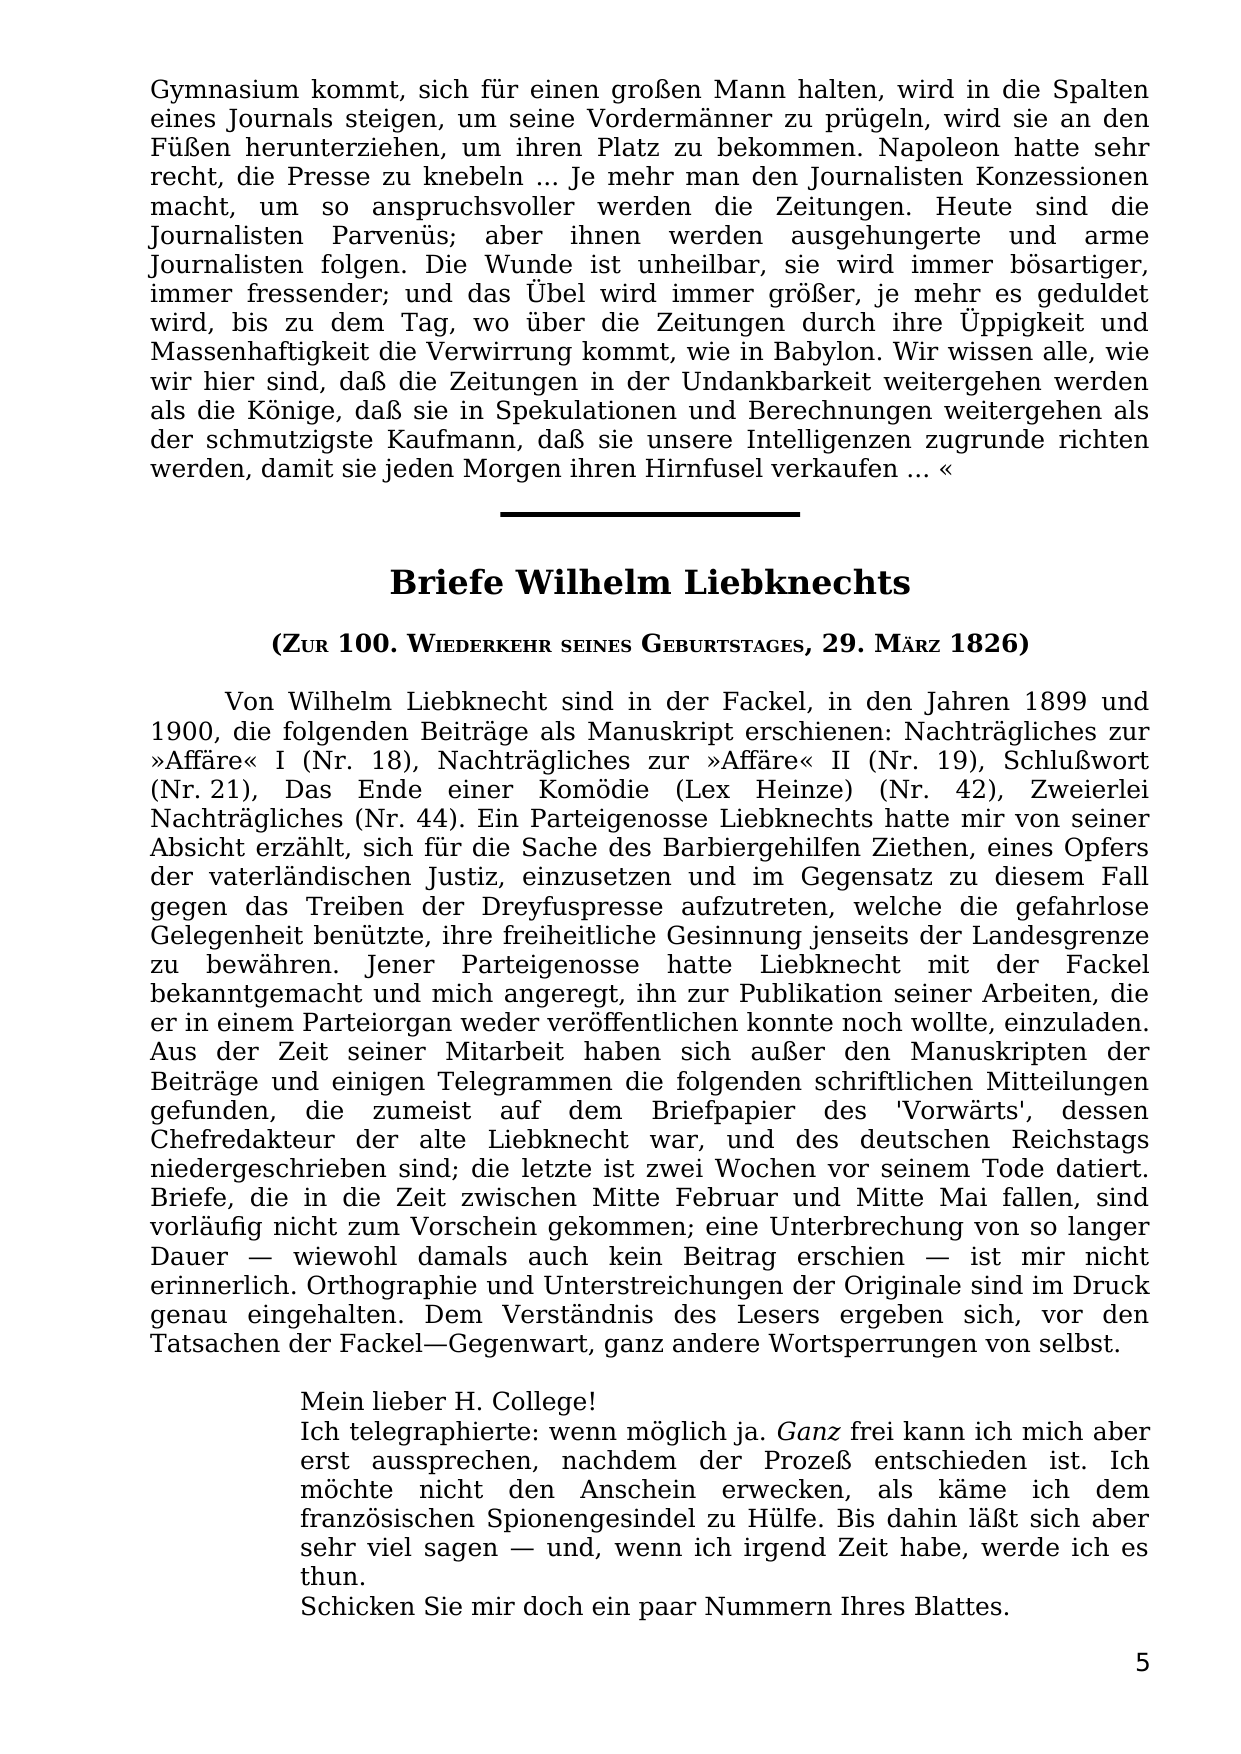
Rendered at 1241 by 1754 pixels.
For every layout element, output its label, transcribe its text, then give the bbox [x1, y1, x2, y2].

text Von Wilhelm Liebknecht sind in der Fackel, in den Jahren 1899 und 1900, die folgenden Beiträge als Manuskript erschienen: Nachträgliches zur »Affäre« I (Nr. 18), Nachträgliches zur »Affäre« II (Nr. 19), Schlußwort (Nr. 21), Das Ende einer Komödie (Lex Heinze) (Nr. 42), Zweierlei Nachträgliches (Nr. 44). Ein Parteigenosse Liebknechts hatte mir von seiner Absicht erzählt, sich für die Sache des Barbiergehilfen Ziethen, eines Opfers der vaterländischen Justiz, einzusetzen und im Gegensatz zu diesem Fall gegen das Treiben der Dreyfuspresse aufzutreten, welche die gefahrlose Gelegenheit benützte, ihre freiheitliche Gesinnung jenseits der Landesgrenze zu bewähren. Jener Parteigenosse hatte Liebknecht mit der Fackel bekanntgemacht und mich angeregt, ihn zur Publikation seiner Arbeiten, die er in einem Parteiorgan weder veröffentlichen konnte noch wollte, einzuladen. Aus der Zeit seiner Mitarbeit haben sich außer den Manuskripten der Beiträge und einigen Telegrammen die folgenden schriftlichen Mitteilungen gefunden, die zumeist auf dem Briefpapier des 'Vorwärts', dessen Chefredakteur der alte Liebknecht war, und des deutschen Reichstags niedergeschrieben sind; die letzte ist zwei Wochen vor seinem Tode datiert. Briefe, die in die Zeit zwischen Mitte Februar und Mitte Mai fallen, sind vorläufig nicht zum Vorschein gekommen; eine Unterbrechung von so langer Dauer — wiewohl damals auch kein Beitrag erschien — ist mir nicht erinnerlich. Orthographie und Unterstreichungen der Originale sind im Druck genau eingehalten. Dem Verständnis des Lesers ergeben sich, vor den Tatsachen der Fackel—Gegenwart, ganz andere Wortsperrungen von selbst. [150, 687, 1151, 1358]
text Mein lieber H. College! [300, 1387, 1151, 1417]
text Briefe Wilhelm Liebknechts [150, 539, 1151, 602]
text Gymnasium kommt, sich für einen großen Mann halten, wird in die Spalten eines Journals steigen, um seine Vordermänner zu prügeln, wird sie an den Füßen herunterziehen, um ihren Platz zu bekommen. Napoleon hatte sehr recht, die Presse zu knebeln ... Je mehr man den Journalisten Konzessionen macht, um so anspruchsvoller werden die Zeitungen. Heute sind die Journalisten Parvenüs; aber ihnen werden ausgehungerte und arme Journalisten folgen. Die Wunde ist unheilbar, sie wird immer bösartiger, immer fressender; und das Übel wird immer größer, je mehr es geduldet wird, bis zu dem Tag, wo über die Zeitungen durch ihre Üppigkeit und Massenhaftigkeit die Verwirrung kommt, wie in Babylon. Wir wissen alle, wie wir hier sind, daß die Zeitungen in der Undankbarkeit weitergehen werden als die Könige, daß sie in Spekulationen und Berechnungen weitergehen als der schmutzigste Kaufmann, daß sie unsere Intelligenzen zugrunde richten werden, damit sie jeden Morgen ihren Hirnfusel verkaufen ... « [150, 75, 1151, 483]
picture [500, 512, 801, 517]
text Schicken Sie mir doch ein paar Nummern Ihres Blattes. [300, 1592, 1151, 1621]
text Ich telegraphierte: wenn möglich ja. Ganz frei kann ich mich aber erst aussprechen, nachdem der Prozeß entschieden ist. Ich möchte nicht den Anschein erwecken, als käme ich dem französischen Spionengesindel zu Hülfe. Bis dahin läßt sich aber sehr viel sagen — und, wenn ich irgend Zeit habe, werde ich es thun. [300, 1417, 1151, 1592]
text (Zur 100. Wiederkehr seines Geburtstages, 29. März 1826) [150, 602, 1151, 658]
